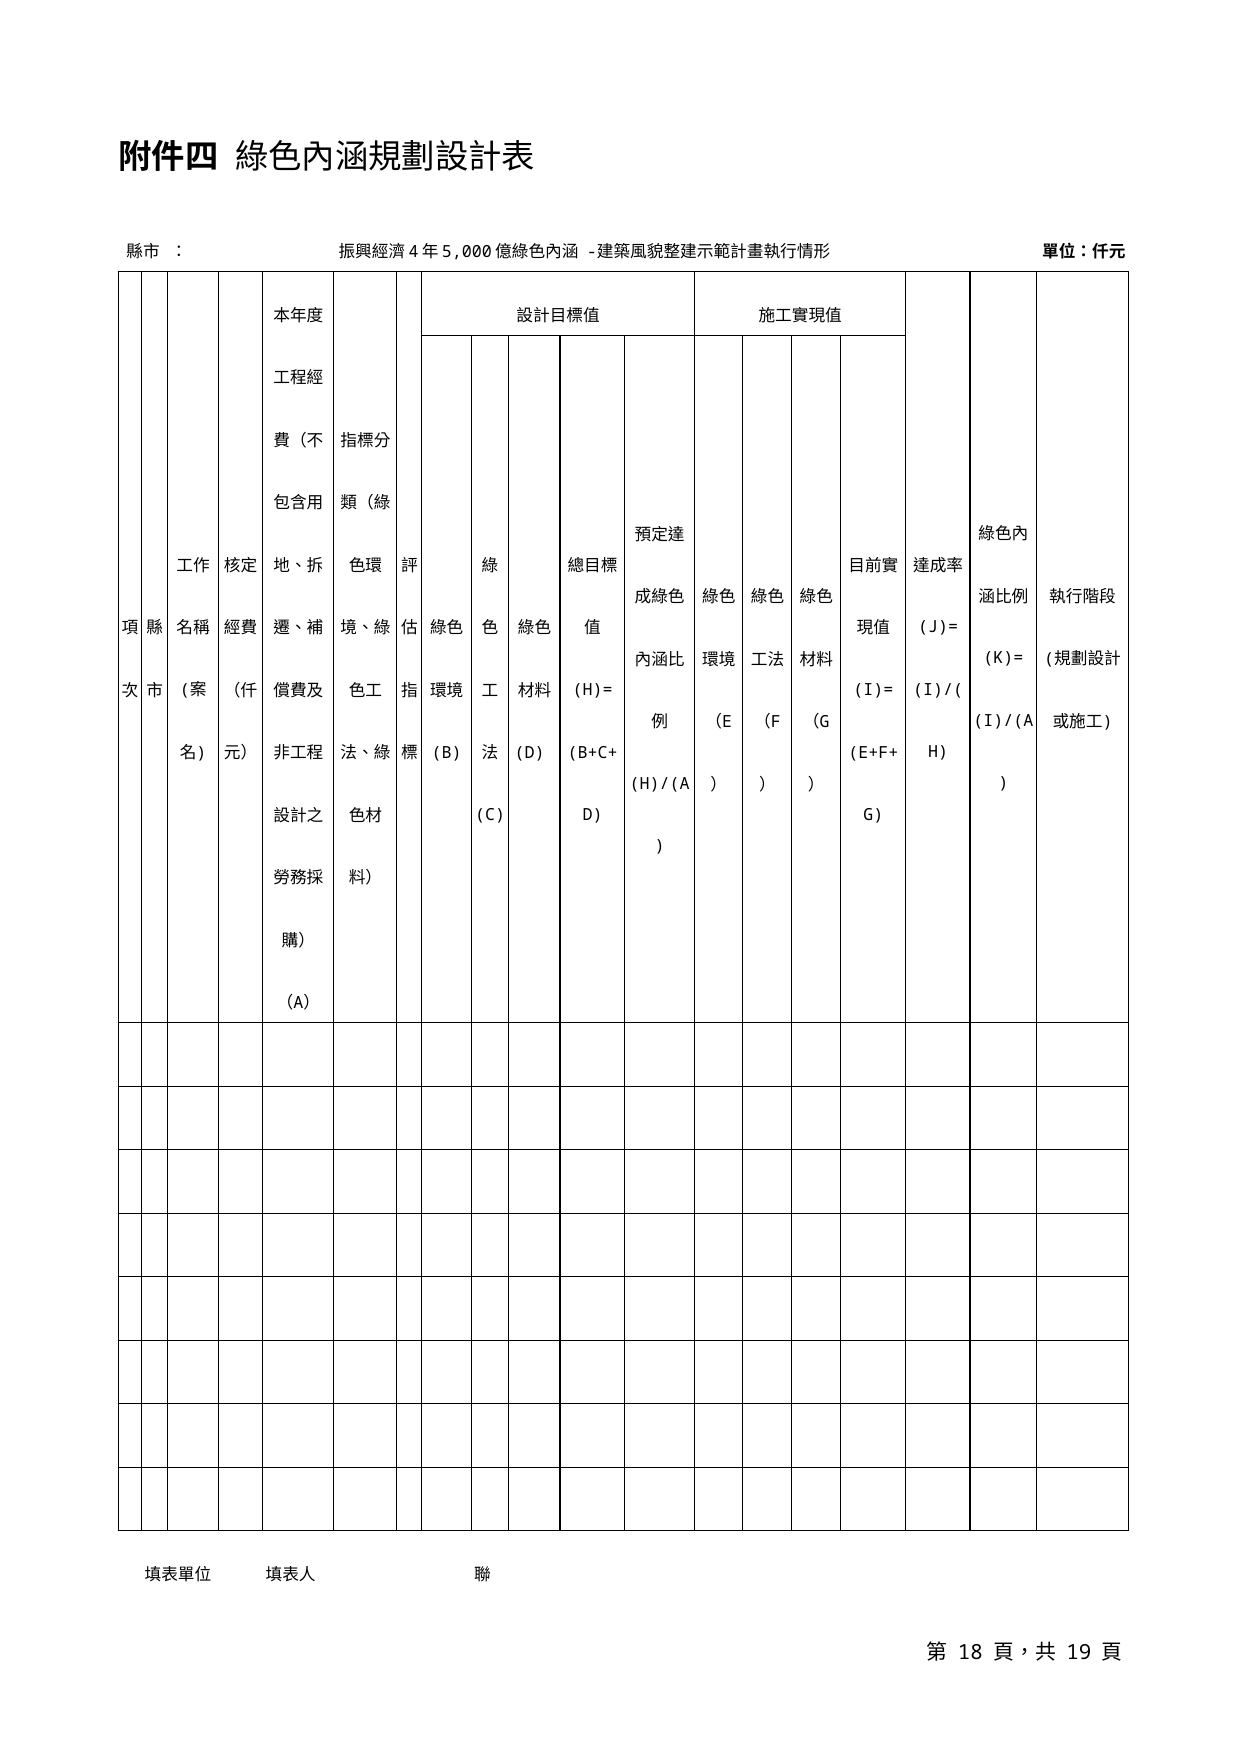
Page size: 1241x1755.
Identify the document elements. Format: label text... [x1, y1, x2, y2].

table_cell [971, 1341, 1036, 1403]
table_cell 指標分類（綠色環境、綠色工法、綠色材料） [334, 272, 396, 1022]
table_header 單位：仟元 [1036, 209, 1128, 271]
table_cell [168, 1404, 218, 1467]
table_cell [1037, 1468, 1128, 1530]
table_header 縣市 [118, 209, 167, 271]
table_cell [509, 1150, 559, 1213]
table_cell [219, 1150, 262, 1213]
table_cell [1036, 1531, 1128, 1594]
table_cell [1037, 1150, 1128, 1213]
table_cell 總目標值 (H)= (B+C+D) [561, 336, 624, 1022]
table_cell [695, 1341, 742, 1403]
table_cell [792, 1087, 840, 1149]
table_cell [625, 1277, 694, 1340]
table_cell [971, 1214, 1036, 1276]
table_cell 達成率 (J)= (I)/(H) [906, 272, 969, 1022]
table_cell [840, 1531, 906, 1594]
table_cell [263, 1341, 333, 1403]
table_header ： [168, 209, 218, 271]
table_cell [119, 1341, 141, 1403]
table_cell [334, 1404, 396, 1467]
table_cell [472, 1277, 508, 1340]
table_cell [119, 1404, 141, 1467]
table_cell [397, 1150, 421, 1213]
table_cell [971, 1087, 1036, 1149]
table_cell [695, 1023, 742, 1086]
table_cell [142, 1150, 167, 1213]
table_cell [142, 1087, 167, 1149]
table_cell [422, 1404, 471, 1467]
table_cell [841, 1087, 905, 1149]
table_cell [509, 1404, 559, 1467]
table_cell [792, 1468, 840, 1530]
table_cell [971, 1277, 1036, 1340]
table_header [218, 209, 262, 271]
table_cell 設計目標值 [422, 272, 694, 334]
table_cell [792, 1023, 840, 1086]
table_cell [334, 1023, 396, 1086]
table_cell [168, 1150, 218, 1213]
table_cell [743, 1341, 791, 1403]
table_cell 綠色內涵比例 (K)= (I)/(A) [971, 272, 1036, 1022]
table_cell [142, 1404, 167, 1467]
table_cell [397, 1404, 421, 1467]
text 附件四 綠色內涵規劃設計表 [118, 112, 1097, 174]
table_cell [841, 1277, 905, 1340]
table_cell 綠色環境 (B) [422, 336, 471, 1022]
table_cell [792, 1277, 840, 1340]
table_cell [743, 1150, 791, 1213]
table_header [906, 209, 970, 271]
table_cell [142, 1023, 167, 1086]
table_cell [219, 1341, 262, 1403]
table_cell [906, 1468, 969, 1530]
table_cell 執行階段 (規劃設計或施工) [1037, 272, 1128, 1022]
table_cell [219, 1468, 262, 1530]
table_cell [743, 1023, 791, 1086]
table_cell [841, 1214, 905, 1276]
table_cell [263, 1404, 333, 1467]
table_cell [422, 1531, 471, 1594]
table_cell [397, 1214, 421, 1276]
table_cell [118, 1531, 141, 1594]
table_cell [472, 1341, 508, 1403]
table_cell [219, 1277, 262, 1340]
table_cell [561, 1404, 624, 1467]
table_cell [168, 1023, 218, 1086]
table_cell [625, 1468, 694, 1530]
table_cell [971, 1468, 1036, 1530]
table_cell [695, 1087, 742, 1149]
table_cell [422, 1468, 471, 1530]
table_cell [1037, 1341, 1128, 1403]
table_cell [422, 1341, 471, 1403]
table_cell [695, 1277, 742, 1340]
table_cell [561, 1087, 624, 1149]
table_cell [1037, 1214, 1128, 1276]
table_cell 目前實現值 (I)= (E+F+G) [841, 336, 905, 1022]
table_cell [219, 1404, 262, 1467]
table_cell 綠色材料 （G） [792, 336, 840, 1022]
table_cell 預定達成綠色內涵比例 (H)/(A) [625, 336, 694, 1022]
table_cell [263, 1150, 333, 1213]
table_cell [334, 1468, 396, 1530]
table_cell [695, 1150, 742, 1213]
table_cell [906, 1087, 969, 1149]
table_cell [906, 1214, 969, 1276]
table_cell [472, 1023, 508, 1086]
table_cell [792, 1531, 840, 1594]
table_cell 項次 [119, 272, 141, 1022]
table_cell [263, 1468, 333, 1530]
table_cell [334, 1214, 396, 1276]
table_cell [119, 1468, 141, 1530]
table_cell [906, 1341, 969, 1403]
table_cell [119, 1023, 141, 1086]
table_cell [509, 1087, 559, 1149]
table_cell [625, 1531, 694, 1594]
table_cell [422, 1087, 471, 1149]
table_cell [397, 1277, 421, 1340]
table_cell [561, 1277, 624, 1340]
table_cell [792, 1341, 840, 1403]
table_cell [509, 1214, 559, 1276]
table_cell [625, 1087, 694, 1149]
table_cell [422, 1150, 471, 1213]
table_cell [743, 1087, 791, 1149]
table_cell [334, 1277, 396, 1340]
table_cell [142, 1277, 167, 1340]
table_cell [168, 1277, 218, 1340]
table_cell [509, 1468, 559, 1530]
table_cell [263, 1087, 333, 1149]
table_cell [1037, 1023, 1128, 1086]
table_cell [1037, 1277, 1128, 1340]
table_cell [625, 1150, 694, 1213]
table_cell [168, 1214, 218, 1276]
table_cell [263, 1214, 333, 1276]
table_cell [561, 1023, 624, 1086]
table_cell [841, 1341, 905, 1403]
table_cell 綠色工法 （F） [743, 336, 791, 1022]
table_cell [743, 1531, 792, 1594]
table_cell [906, 1150, 969, 1213]
table_cell [906, 1404, 969, 1467]
table_cell [334, 1531, 397, 1594]
table_cell [971, 1023, 1036, 1086]
table_cell [971, 1404, 1036, 1467]
table_cell [625, 1404, 694, 1467]
table_cell [509, 1341, 559, 1403]
table_cell [472, 1468, 508, 1530]
table_cell [561, 1150, 624, 1213]
table_cell [263, 1277, 333, 1340]
table_cell 工作名稱(案名) [168, 272, 218, 1022]
table_cell [168, 1087, 218, 1149]
table_cell [906, 1023, 969, 1086]
table_cell [509, 1023, 559, 1086]
table_cell [397, 1531, 422, 1594]
table_cell 本年度工程經費（不包含用地、拆遷、補償費及非工程設計之勞務採購） （A） [263, 272, 333, 1022]
table_cell [841, 1404, 905, 1467]
table_cell [841, 1023, 905, 1086]
table_cell [334, 1087, 396, 1149]
table_cell 縣市 [142, 272, 167, 1022]
table_cell [219, 1023, 262, 1086]
table_cell [695, 1468, 742, 1530]
table_cell [792, 1214, 840, 1276]
table_cell [971, 1150, 1036, 1213]
table_header 振興經濟4年5,000億綠色內涵 -建築風貌整建示範計畫執行情形 [263, 209, 906, 271]
table_cell [625, 1341, 694, 1403]
table_cell [119, 1150, 141, 1213]
table_cell [841, 1150, 905, 1213]
table_cell [218, 1531, 262, 1594]
table_cell [142, 1341, 167, 1403]
table_cell [694, 1531, 743, 1594]
table_cell [397, 1087, 421, 1149]
table_cell 綠色材料 (D) [509, 336, 559, 1022]
table_header [970, 209, 1036, 271]
table_cell [397, 1468, 421, 1530]
table_cell [1037, 1404, 1128, 1467]
table_cell [472, 1087, 508, 1149]
table_cell [743, 1277, 791, 1340]
table_cell [695, 1214, 742, 1276]
table_cell [472, 1214, 508, 1276]
table_cell [397, 1023, 421, 1086]
table_cell [792, 1150, 840, 1213]
table_cell [625, 1023, 694, 1086]
table_cell [142, 1468, 167, 1530]
table_cell [561, 1341, 624, 1403]
table_cell [472, 1404, 508, 1467]
table_cell [560, 1531, 624, 1594]
table_cell [509, 1531, 560, 1594]
table_cell [1037, 1087, 1128, 1149]
table_cell 綠色工法 (C) [472, 336, 508, 1022]
table_cell [168, 1468, 218, 1530]
table_cell [841, 1468, 905, 1530]
table_cell [397, 1341, 421, 1403]
table_cell [743, 1404, 791, 1467]
table_cell [219, 1087, 262, 1149]
table_cell [119, 1214, 141, 1276]
table_cell [792, 1404, 840, 1467]
table_cell 核定經費（仟元） [219, 272, 262, 1022]
table_cell [334, 1341, 396, 1403]
table_cell [142, 1214, 167, 1276]
table_cell [422, 1277, 471, 1340]
table_cell 評估指標 [397, 272, 421, 1022]
table_cell [561, 1214, 624, 1276]
table_cell 施工實現值 [695, 272, 905, 334]
table_cell [219, 1214, 262, 1276]
table_cell 綠色環境 （E） [695, 336, 742, 1022]
table_cell 填表單位 [141, 1531, 218, 1594]
table_cell [743, 1468, 791, 1530]
table_cell [906, 1277, 969, 1340]
table_cell [906, 1531, 970, 1594]
table_cell 聯 [471, 1531, 508, 1594]
table_cell [472, 1150, 508, 1213]
table_cell [263, 1023, 333, 1086]
table_cell [422, 1214, 471, 1276]
table_cell 填表人 [263, 1531, 333, 1594]
table_cell [168, 1341, 218, 1403]
table_cell [334, 1150, 396, 1213]
table_cell [743, 1214, 791, 1276]
table_cell [561, 1468, 624, 1530]
table_cell [509, 1277, 559, 1340]
table_cell [422, 1023, 471, 1086]
table_cell [970, 1531, 1036, 1594]
table_cell [119, 1087, 141, 1149]
table_cell [695, 1404, 742, 1467]
table_cell [625, 1214, 694, 1276]
table_cell [119, 1277, 141, 1340]
